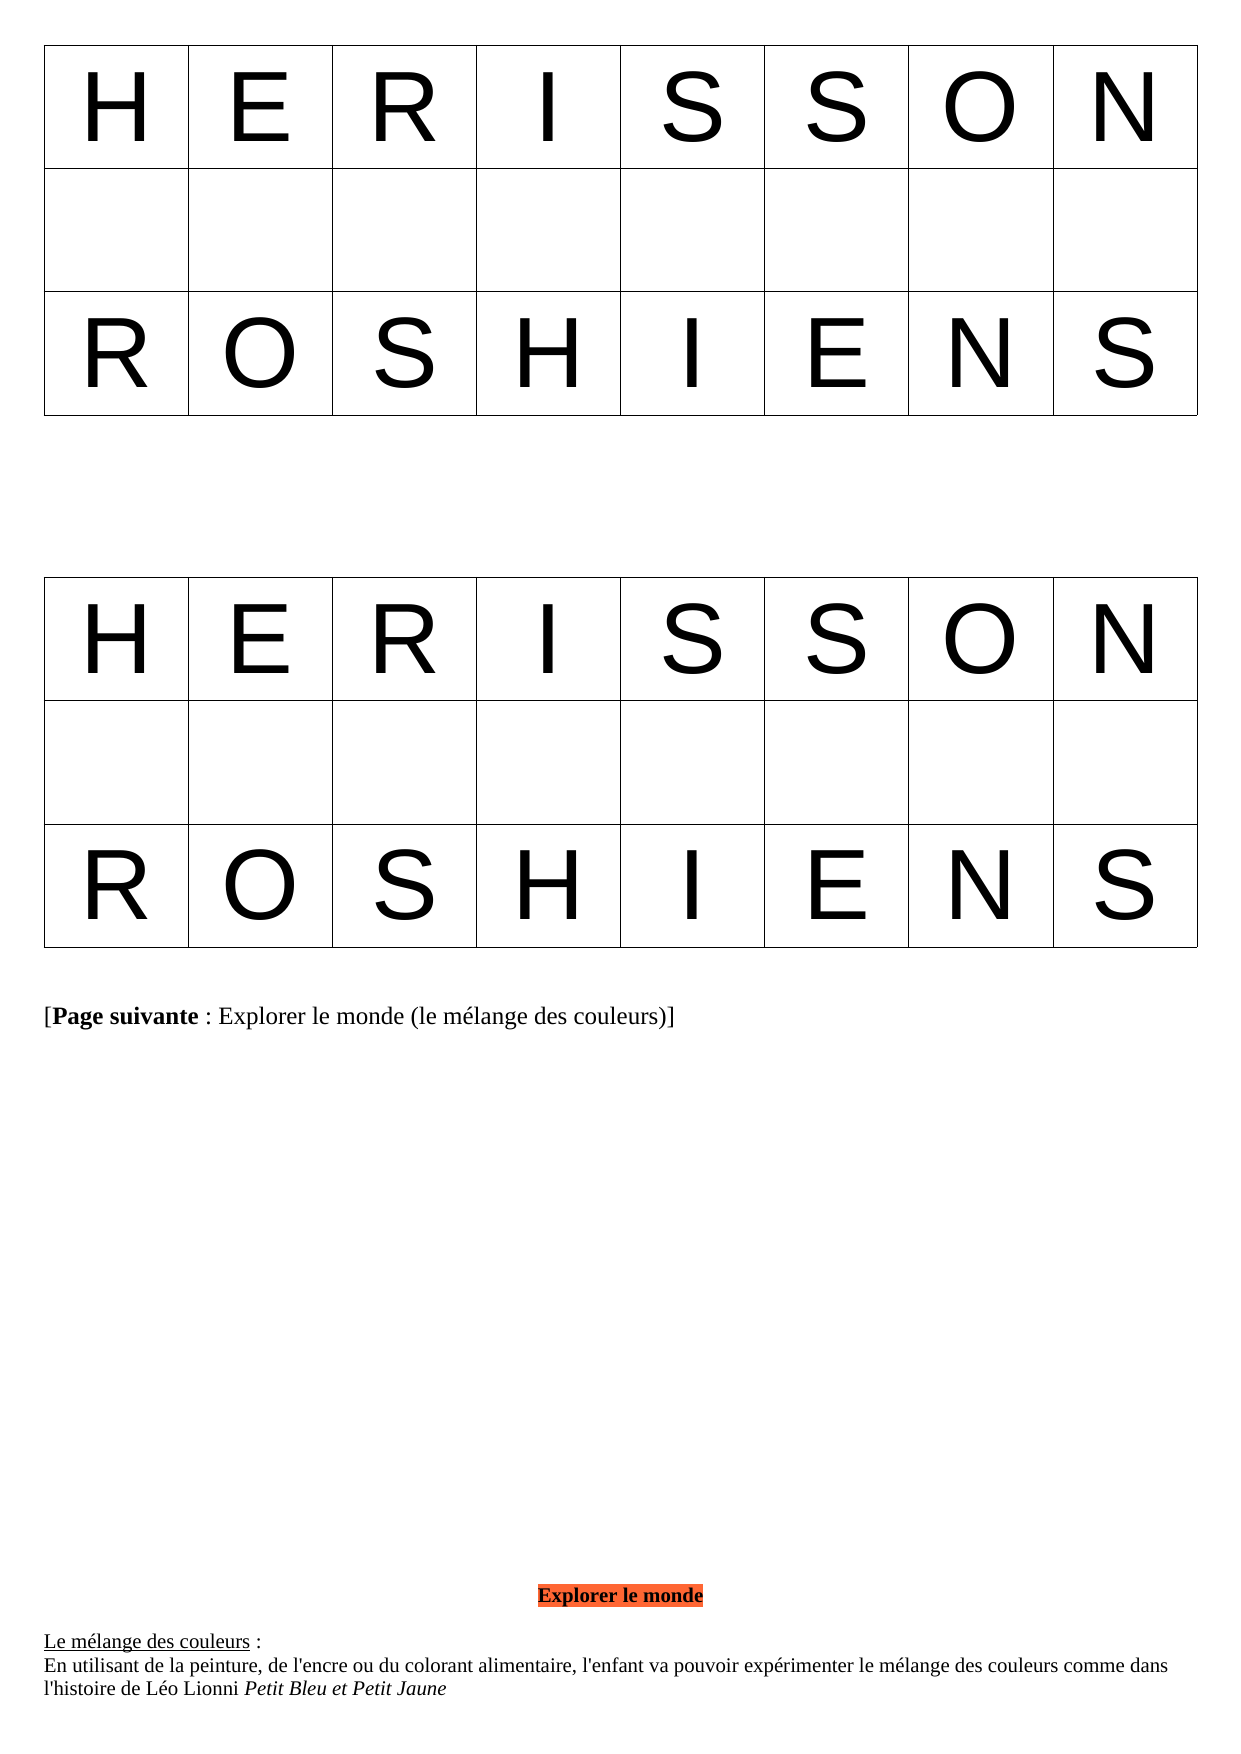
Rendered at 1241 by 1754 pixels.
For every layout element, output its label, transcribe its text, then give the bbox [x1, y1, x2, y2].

table_header R [333, 46, 476, 168]
table_cell N [909, 825, 1053, 947]
table_cell O [189, 825, 332, 947]
table_cell [621, 169, 764, 291]
table_cell S [1054, 825, 1197, 947]
table_header O [909, 578, 1053, 700]
table_cell H [477, 825, 620, 947]
table_cell [477, 701, 620, 823]
table_cell O [189, 292, 332, 415]
table_cell E [765, 825, 908, 947]
table_cell [45, 701, 188, 823]
table_header S [765, 578, 908, 700]
table_cell [477, 169, 620, 291]
text Le mélange des couleurs : [44, 1630, 1197, 1653]
table_cell R [45, 825, 188, 947]
table_cell [1054, 701, 1197, 823]
text En utilisant de la peinture, de l'encre ou du colorant alimentaire, l'enfant va pouvoir expérimenter le mélange des couleurs comme dans l'histoire de Léo Lionni Petit Bleu et Petit Jaune [44, 1653, 1197, 1700]
table_cell I [621, 825, 764, 947]
table_header S [621, 46, 764, 168]
table_header R [333, 578, 476, 700]
table_header I [477, 578, 620, 700]
table_cell [1054, 169, 1197, 291]
table_cell R [45, 292, 188, 415]
table_header H [45, 46, 188, 168]
table_cell [909, 701, 1053, 823]
table_cell [189, 169, 332, 291]
table_header S [765, 46, 908, 168]
table_cell S [333, 825, 476, 947]
table_header E [189, 578, 332, 700]
table_cell [765, 701, 908, 823]
table_cell [621, 701, 764, 823]
table_cell S [333, 292, 476, 415]
table_cell N [909, 292, 1053, 415]
table_header S [621, 578, 764, 700]
text Explorer le monde [44, 1584, 1197, 1607]
table_cell E [765, 292, 908, 415]
table_cell [333, 701, 476, 823]
table_header I [477, 46, 620, 168]
table_cell [189, 701, 332, 823]
table_cell [765, 169, 908, 291]
table_header H [45, 578, 188, 700]
table_cell I [621, 292, 764, 415]
table_cell H [477, 292, 620, 415]
table_cell [45, 169, 188, 291]
table_cell [333, 169, 476, 291]
text [Page suivante : Explorer le monde (le mélange des couleurs)] [44, 1002, 1197, 1030]
table_header N [1054, 46, 1197, 168]
table_cell S [1054, 292, 1197, 415]
table_header E [189, 46, 332, 168]
table_header O [909, 46, 1053, 168]
table_header N [1054, 578, 1197, 700]
table_cell [909, 169, 1053, 291]
